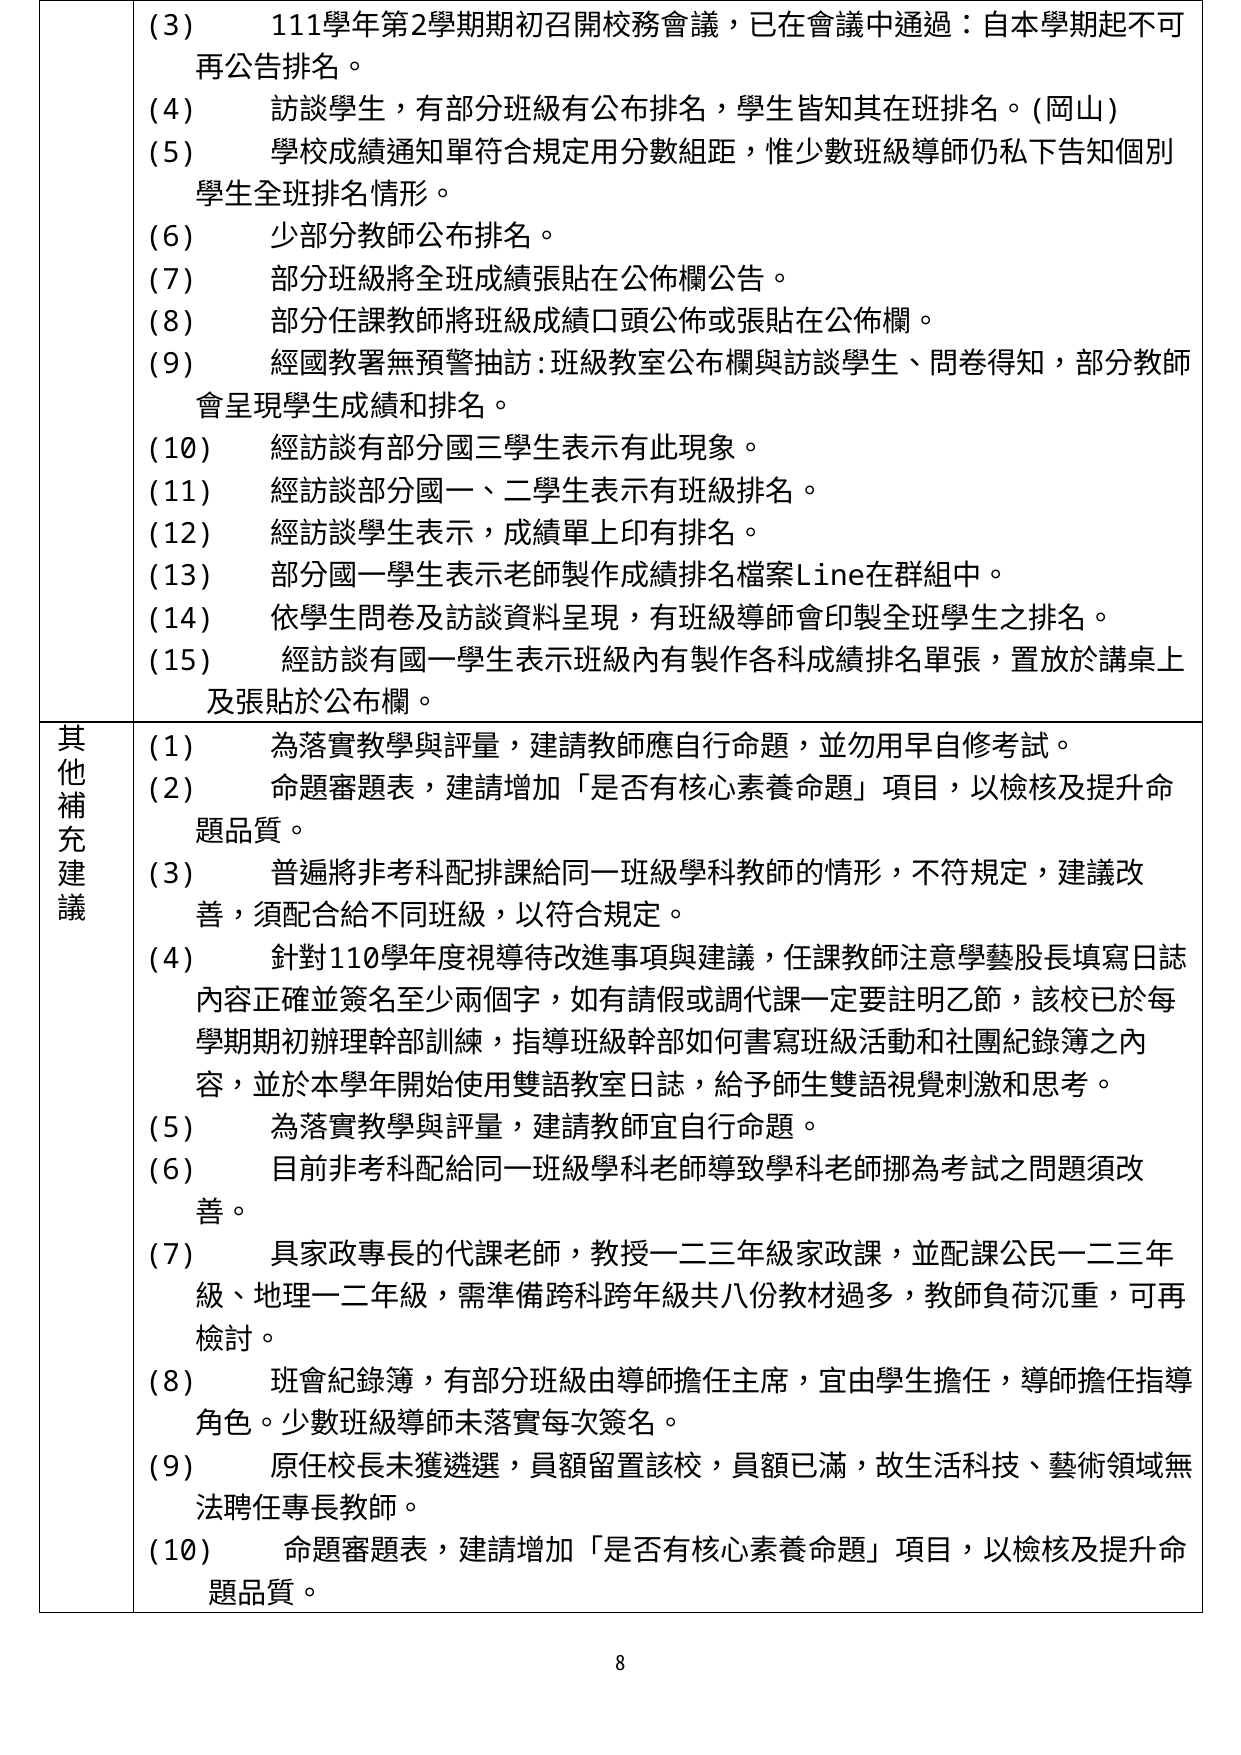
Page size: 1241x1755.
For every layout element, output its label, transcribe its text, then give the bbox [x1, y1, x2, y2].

table_cell 其 他 補 充 建 議 [40, 723, 133, 1612]
table_cell 3-1-1 學校能推動多元評量並訂定規範，能督導教師設計及實施多元評量。 建議多元評量之方式及執行歷程可留下會議紀錄。 經國教署無預警抽訪，學校未訂定多元評量規範，建議各領域教學研究會應探討多元評量相關議題，班級教室日誌應呈現多元評量相關內容。 資料查閱學校會考科目領域定期有會考考試後分析及學校段考題型分析。非會考科目及會考科目缺少實施多元評量之佐證資料。 未訂定學校評量相關規定。 3-1-2 學校未在上午第一節課前、課間、中午休息或課後輔導時間辦理學生成績評量。 訪視學生表示，早自習老師有用測驗卷進行考試。 少數教師於第一節上課前小考。 教育部發現：早自習辦理成績評量情形普遍。查證結果：學校相關會議皆有進行宣導。訪談學生發現仍有部分班級利用早自習辦理考試。 訪談學生時，反映早自修、午休、第8節皆有此現象。 經訪談有2位國三學生表示早自修有考試且列入成績計算。 經訪談有部分學生表示早自修有考試且有列入平時成績計算。 經訪談學生，早自習會安排測驗，並納入成績計算。 經訪談學生，近九成之學生仍表示早自習會安排測驗，並有納入平時成績計算。 學校由校方安排固定在雙週週四早修進行數學周考。依學生訪談顯示，各班除週四外之早自修也常實施小考。 經訪談學生，部分班級有在早自習實施評量。 學校英語科成績一直較為低落，然能積極尋求多方策略值得肯定。惟於早自習安排之學習活動因應「國民中小學教學正常化實施要點」之修正，需留意不宜進行統一測驗(練習)，即便並未納入成績評量。 經訪談學生、部分班級有此情形。 訪談學生表示早自修有統一測驗情形。 經國教署無預警抽訪，週五第一節課前辦理週考，部分班級中午休息時間辦理評量，課後輔導辦理評量。 經訪談有部分國三、國二學生表示早自修有考試並納入平時成績計算。 經訪談部分國一、二、三學生表示早自修有在考試，且納入平時成績計算。 3-1-3 學校能建立定期評量命審題制度，訂定命題及審題規範，並落實辦理，確保評量品質。 建議命審題教師試題檢核表可增加質性回饋。 建議命審題檢核表納入命審素養導向試題。 3-1-4 定期評量命題審題負責教師能遵守迴避原則，未擔任其子女就讀年級試題的命審題工作。 經查閱書面資料，有未迴避年級試題命題工作。 尚無法完全迴避，學校採命審題等機制監控。 3-1-5 定期評量命題審題負責教師能遵守迴避原則，未擔任其子女就讀年級試題的命審題工作。 經查閱書面資料，有未迴避年級試題命題工作。 尚無法完全迴避，學校採命審題等機制監控。 3-2-3 學校模擬考辦理次數，每學期未超過2次(全學年不得超過4次)。 上學期3次，上下學期預定共5次。 經訪談國三學生表示上學期考過兩次，這學期剛考過一次，四月和五月還各有一次。 部分國三學生表示總共有5次，剛考完第4次，上學期考3次。 經檢視學校行事曆，9/6、9/7（2個上午）安排三年級暑假作業考。 經訪談國三學生表示剛考完第4次。上學期有3次，其中1次是學校自辦的，之後4月還有1次。 經檢視學校行事曆宇教室日誌，國三共安排5次模擬考(9/6~9/710/27~10/28、12/22~12/23、2/21~2/22、4/20~4/21) 。 3-2-5 學校及教師未公開呈現個別學生在班級及學校排名。 訪談學生有二三年級班級導師在班上表揚1-10名學生，10名後的學生可私下詢問老師自己排名狀況。 全部受訪學生表示聯絡簿上會張貼個人排名之個人成績單。 111學年第2學期期初召開校務會議，已在會議中通過：自本學期起不可再公告排名。 訪談學生，有部分班級有公布排名，學生皆知其在班排名。(岡山) 學校成績通知單符合規定用分數組距，惟少數班級導師仍私下告知個別學生全班排名情形。 少部分教師公布排名。 部分班級將全班成績張貼在公佈欄公告。 部分任課教師將班級成績口頭公佈或張貼在公佈欄。 經國教署無預警抽訪:班級教室公布欄與訪談學生、問卷得知，部分教師會呈現學生成績和排名。 經訪談有部分國三學生表示有此現象。 經訪談部分國一、二學生表示有班級排名。 經訪談學生表示，成績單上印有排名。 部分國一學生表示老師製作成績排名檔案Line在群組中。 依學生問卷及訪談資料呈現，有班級導師會印製全班學生之排名。 經訪談有國一學生表示班級內有製作各科成績排名單張，置放於講桌上及張貼於公布欄。 [134, 1, 1202, 721]
table_cell 為落實教學與評量，建請教師應自行命題，並勿用早自修考試。 命題審題表，建請增加「是否有核心素養命題」項目，以檢核及提升命題品質。 普遍將非考科配排課給同一班級學科教師的情形，不符規定，建議改善，須配合給不同班級，以符合規定。 針對110學年度視導待改進事項與建議，任課教師注意學藝股長填寫日誌內容正確並簽名至少兩個字，如有請假或調代課一定要註明乙節，該校已於每學期期初辦理幹部訓練，指導班級幹部如何書寫班級活動和社團紀錄簿之內容，並於本學年開始使用雙語教室日誌，給予師生雙語視覺刺激和思考。 為落實教學與評量，建請教師宜自行命題。 目前非考科配給同一班級學科老師導致學科老師挪為考試之問題須改善。 具家政專長的代課老師，教授一二三年級家政課，並配課公民一二三年級、地理一二年級，需準備跨科跨年級共八份教材過多，教師負荷沉重，可再檢討。 班會紀錄簿，有部分班級由導師擔任主席，宜由學生擔任，導師擔任指導角色。少數班級導師未落實每次簽名。 原任校長未獲遴選，員額留置該校，員額已滿，故生活科技、藝術領域無法聘任專長教師。 命題審題表，建請增加「是否有核心素養命題」項目，以檢核及提升命題品質。 七年級課後輔導上新進度建請改善。 目前有依據母法執行，惟建議學校能參考母法及其他各校建立評量及命審題規範。(不列入未通過事項)。 輔導活動課配給該班數學老師。 表演藝術配給該班英語老師，建請調整。 自然領域兼課老師實際授課: 健康教育17節、生物6節、童軍2節、自然科課輔2節，建請童軍配予綜合領域教師，以免負擔過重。 部分九年級(體育班)會在早自習考試，建請調整。 學校彈性課程不宜配給該班學科老師，如理化加生活科學、英文加海洋繪本。 體育課配予國文老師建請調整。 非專配課：國文科配家政體育;理化科配資訊、生活科技，建請調整。 如有配課需要時，同一領域教師能長期配同一領域或科目。 理化兼課遲師授理化課9節但未參加領域教學研究會。 國文科教師授國文5節，另配予該班輔導活動1節。 111學年度第1學期第3次評量，1年級英文老師其子女就讀1年6班，本次參與1年級審題，建議改善。 1年級部分國文老師，除上該班國文外，再上該班校本課程(賞析閱讀)，建請改善。 第8節課後輔導日誌，教學要點內容，請落實填載，以便了解教學實際內容。 上學期模考3次，請修正。 國文科、英語科及自然領域所研發的彈性課程，不宜配給該班原任課老師，以確保校本課程之教學品質。 經訪問學生，部分班級班會課有考試自修或上課情形。 經訪視學生，部分教師仍用坊間測驗卷進行平時評量。 建請每位老師的配課以不超過2門為原則。 命審題檢核表件請增加以「核心素養」為導向的指標，內容及數量請透過領域會議決定並執行。 建請透過各項會議，宣導教學正常化，以達盡善盡美目標。 命審題檢核表件請增加是否有「核心素養」命題導向的題目，內容及數量請透過領域會議決定並執行。 部分班級教室日誌記載內容與進度表不合，建請透過各項會議，宣導教學正常化，以達盡善盡美目標。 雙語教學融入自然、音樂、視覺藝術課程，符合教育政策，建請持續發展其他部分領域雙語課程。 命審題檢核表，建議修正檢核項目，是否有核心素養命題幾，以提升教師出題意願。 自然科、國文科段考試題內容以「核心素養」為導向為主。建議調整命審題檢核指標，增加以核心素養為導向的項目，其內容及數量由領域會議決定，以符合108課綱需求。 命審題檢核表建請調整部分內容，如能力指標等。並增加是否有「核心素養」命題導向的題目，內容及數量請透過領域會議決定並執行。 部分班級教室日誌記載內容與進度表不合，建請透過各項會議，宣導教學正常化，以達盡善盡美目標。 未達畢業成績通知之內容，有關法規及相關條件引用宜修正。 學校位於山地偏遠，規模小，專長師資不足，但學校團隊戮力同心，確保學校落實課程教學正常化層面。除2-2-4指標有同班社會、國文領域教師配課教康與體育之課程，自然領域教師配課綜合活動之現象，乃因學校規模小，師資編制不足，餘皆符合教學正常化之政策。 往後能夠提供班級教室日誌供委員參閱。 學校在部分專長師資不足之下，於配課時請依每位教師配課不超過二門之規範。 學校對於藝術、綜合領域有配課之需求時，不宜配給同一班級其他領域教師授課。 請學校完全落實依課綱及課表授課。 校內配課節數較多的領域/科目(資訊、生科、本土語等)，鼓勵教師參與二專班或非專增能。 學校能全力配合實施教學正常化之政策，惟因學校在配合「數位學習課程計畫」時，其中有一個班級具資訊專長之英文教師，願意配合此計畫，而跨域教授資訊課程。 建議資料依視導項目、指標呈現，以利查閱。 一年級參加教育局統一編班，開學之後學校又依學生未來升學取向重新編班，分雙語組及國際組；二、三年級的國際組又重新進行公開抽籤編班，依學校表示，是為擴展人際關係。此節有違編班作業原則。 學校國中部沒有健康教育專長之教師，部分課程由高中部健護教師及國中部健體領域體育老師支援。 學校模擬考之實施，只辦理國三學生，不可納入二年級之學生。 未達畢業標準通知書內容中，有關法規引用及規定需再修正。 能召開試題分析會議，質性分析極佳，卻較少量化的分析（包含難易度、鑑別度），建議再予以強化。 班會主題有臚列在課程計畫中，但班級較未按照規劃進行，惟各班老師針對班會紀錄多能積極講評回饋。 各班成績頗為平均。然二年級國語文平均僅58.4分，且標準差高達6.10分，可再細究原因。 成績預警宜參照學生成績評量準則第11條之規定，明文訂定預警及輔導措施，並藉以綜整學校現有之各項策略機制。 教室日誌填寫過於簡略，宜多加指導，例如：英文閱讀寫「檢討題本」，數學寫「課本」，雙語寫「學習單」、數學「寫題本」、表藝寫「唱歌」，此皆非教學內容；「團體動能」內容大多載以「班務」或「露營練舞」等等。另亦有且有跳週缺漏或似為誤植之情形，例如：表藝但卻寫視覺，視覺卻寫表藝，以上情形皆查無調課紀錄。 111學年度第一學期期末考數學考試都僅有9位學生及格；第二次段考僅5名學生及格。據此，建議學校透過命審題機制之強化，以及考試後進行試題分析等各項策略，掌握學生學習狀況並提供具體改善策略。 目前學校教學研究會採合科方式辦理，一學期兩次，建議可評估將性質相近之領域（如藝能科、數理……）共同辦理，強化領域之專業對話。 未達畢業標準通知書建議設定以家長為通知對象，並可多一些提醒與關懷的字眼，強化親師合作。 未達畢業標準通知書建議爾後名單可依「班級」分類後通知各班導師，以期藉由導師督促學生參與補考或相關輔導作為。 專科教室皆能充分使用，實驗課程亦有落實，教室使用檢核表也頗為完備，惟提醒部分專科教室較為凌亂。 班會紀錄中可看出導師能落實回饋與講評，惟有少數班級之討論事項未能符合學務處之主題規劃。 學校針對特殊個案訂有多元評量機制，建議亦可擬定全校性多元評量具體策略（或要點），引導教師進行多元評量。 領域會議對於試題分析相當重視，但專業對話尚待加強。 「全球關聯」和「邏輯思維」兩門校訂課程學生學習興趣不彰，建議透過課程評鑑進行課程修訂。 少數班級及格人數偏低，請學校可透過諸如領域教學研究會等多元化機制加以研議具體策略。 專科教室使用日誌有一欄關於器材破損之記錄欄位，應予核章。 未建議訂定巡堂要點，內容可揭示巡堂人員重要之巡堂地點（如校園死角或工程進行中之區域），以期供巡堂人員遵循，亦更能確保學生的學習安全。 重要議題於教室日誌內有列表，理應會融入教學中，請指導學生妥為紀錄。 彈性課程評鑑所列之缺點或改善事項之後續改善情形應加以敘明。 心測中心提供之會考分析資料請於各領域充分運用討論，以持續提升教學品質。 分組學習學生於期中依據學習狀況進行班級調整後，請學校持續留意學生的後續學習適應等身心狀況。 專科教室的學習佈置及使用狀況頗佳，但環境整理宜再強化（如：碎玻璃的回收等）。 彈性學習課程評鑑（包含反思與回饋）建議可增加其他領域課程之統整性、地方在地性資源的融入。 於週會課安排定期考查前的檢定考，仍有部分學生反映會納入平時成績計算。 二年級定期考查之班級平均成績尚有70分以上，到三年級，數理的平均成績降至60幾分，請學校再留意學生的學習狀況。 心測中心會考分析資料學校皆有透過領域會議讓教師們相互討論，惟可於討論後擬定具體的教學改進策略，以精進教學。 可將領域教學研究會的專業對話獨立於既定的討論議題之外，以期更加凸顯。 專科教室皆能充分使用，實驗課程亦有落實；期待學校針對安全維護部分能持續予以重視（例如：可定期辦理諸如烹飪教室、理化教室之安全檢查）。 教室日誌填寫的正確性（或完整度）請再提升（如：少部分彈性課程名稱有誤植、早自習所安排的活動勿空白、班會課之內容可再敘寫完整）。 學生對於彈性課程的投入與興趣尚待強化，科學實作探索安排諸多實驗性/操作性活動，頗獲學生好評。 英語科成績較不理想，學校積極引入多元化策略（如：國一、二推動兩班三組等方案），推動後之情形請學校持續關注追蹤。 雖為體育班，惟各科成績普遍偏低，且與其他班級差距較大，請學校偕同該班授課教師共同研議策進作為。 訂有巡堂注意事項，建議內容可再提示巡堂人員重要之巡堂地點（如校園死角或工程進行中之區域），以期更能確保學生的學習安全。 班會討論能按照預定的規劃執行並落實討論，惟建議導師能強化討論後之歸納，討論效果會更佳。 部分彈性課程學生興趣較低，建議設計相關活動促進學生學習興趣，並可透過課程評鑑持續滾動式修正與精進。 課程計畫(包含彈性課程之規劃理念與學校亮點特色課程)應設法以多元管道向家長說明。 專科教室安全檢查應增加電腦與家政教室。 領袖探索社之甄選方式建議更為多元，不宜以筆試為主。 班會紀錄簿、社團活動紀錄有些內容紀錄較為簡要或是未落實簽章。 行政單位對於實驗室/專科教室（如：生物實驗室、理化實驗室、家政專科教室）有落實檢修，惟書面使用紀錄仍請行政單位可定時查閱並予以文字註記，留下書面紀錄供查詢，以確保學生使用安全。 安排理化/生物實驗課程的比例可再提升。 學生對彈性學習課程的認知理解普遍較為薄弱且興趣較低，建議強化課程評鑑機制。 學校之試題分析目前較強調質性分析，建議應質量並重。 小校人力不足，建議採跨領域方式辦理領域會議，以利專業對話。 依指標備妥資料，以利查閱。 課點名表中任課老師簽名宜工整，並以姓名或名字簽署，不宜單字。 領域會議紀錄宜搭配照片、日期、說明做為佐證，讓資料更為完備。 (100)命審題機制嚴謹，建議事項明確具體。 (101)第7、8節課宜避免同科目連排。 (102)教室日誌任教老師簽名宜工整正楷。教室日誌任課教師簽名宜工整，並以姓名 或名字簽署，另科目名稱應依課表撰寫清楚。 (103)國三社團活動課程宜由學生自由選擇。 (104)教室日誌學生書寫字體工整，惟任課教師簽名宜以姓名或名字簽署。 (105)國三社團活動課程宜由學生自由選擇。 (106)教室日誌學生書寫字體工整，惟任課教師簽名宜以姓名或名字簽署。 (107)領域小組會議有照片佐證，建議未來照片可加入開會日期，讓資料可更完整。 (108)教室日誌可規劃裝訂成冊。 (109)教室日誌教學進度起訖頁數宜填寫清楚。 (110)教室日誌學生撰寫清楚，任課教師簽名多屬工整；班會紀錄撰寫宜再確實。 (111)相關校內評量規範宜以行政程序訂定完備。 [134, 723, 1202, 1612]
table_cell (三) 評 量 正 常 化 [40, 1, 133, 721]
